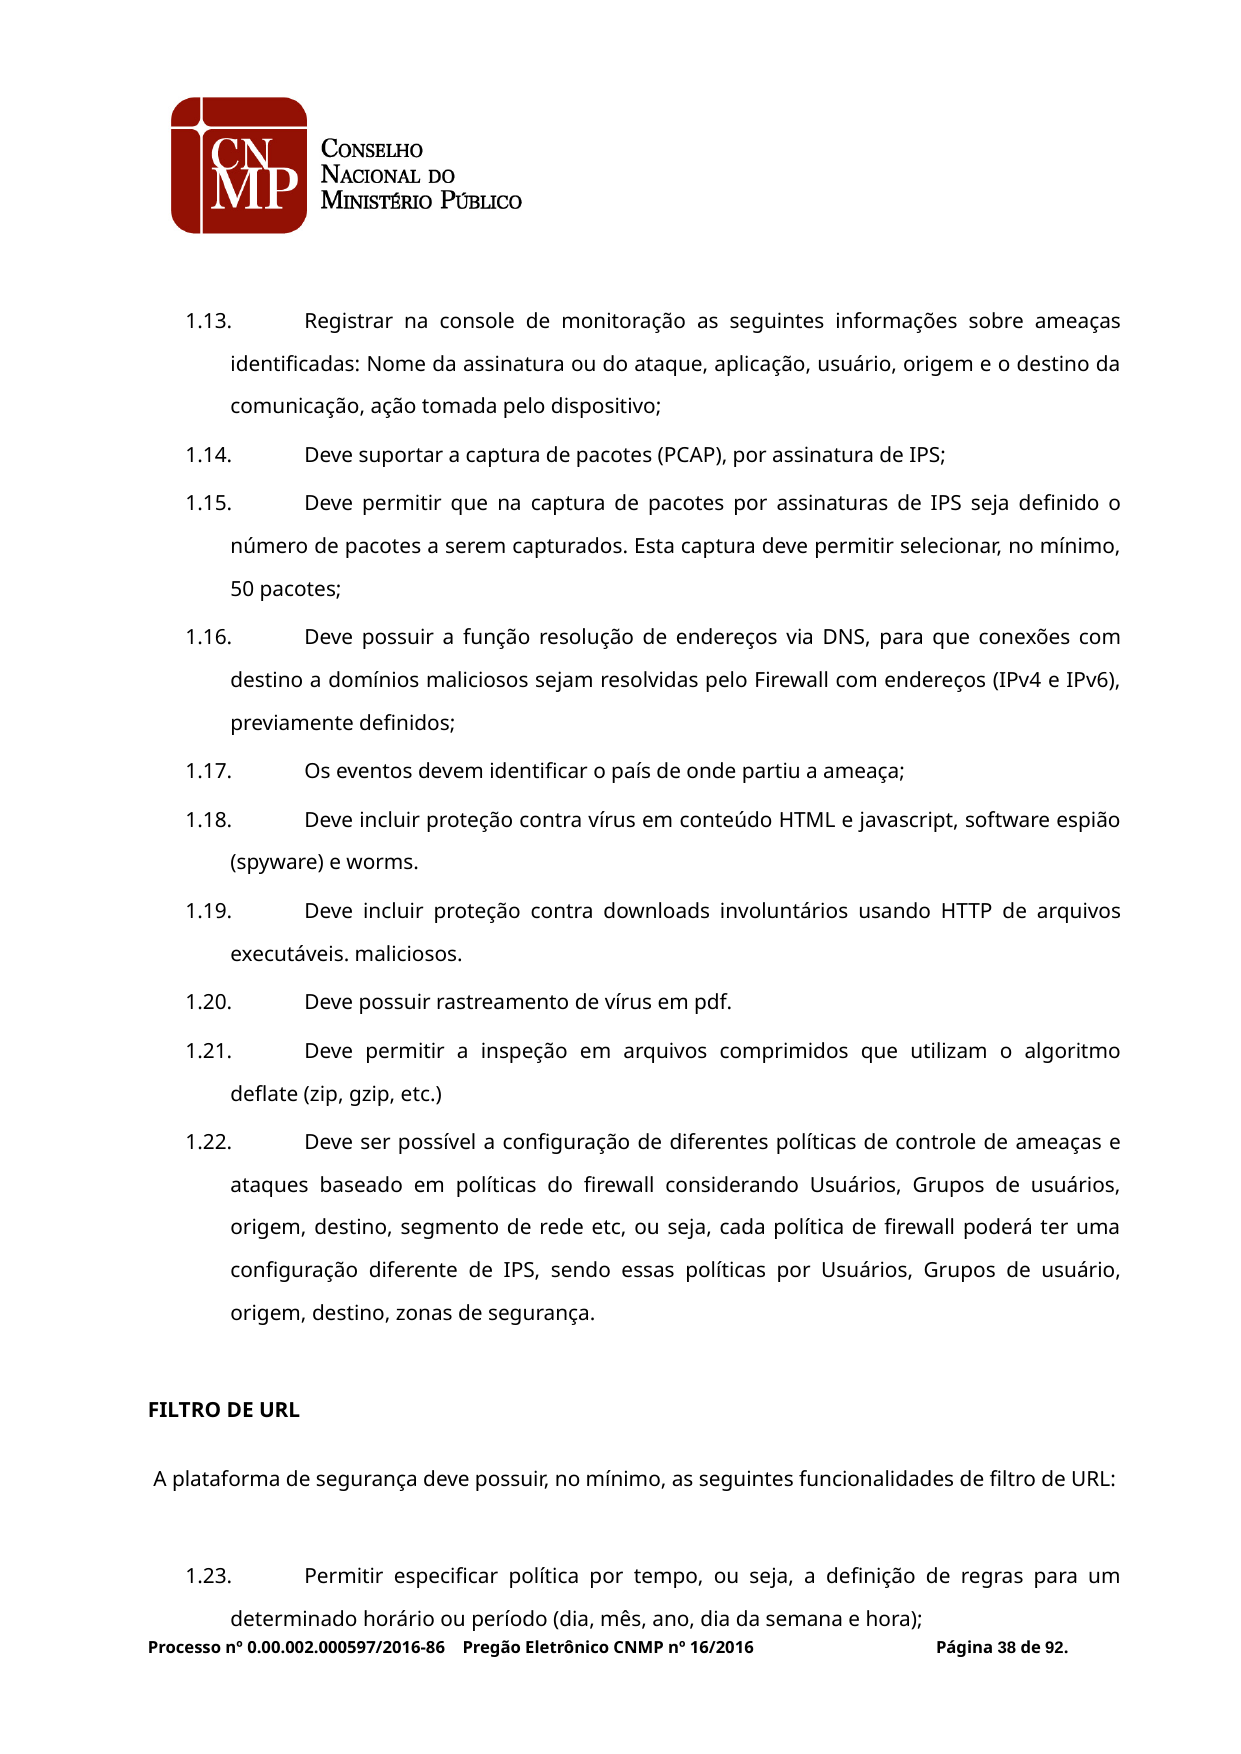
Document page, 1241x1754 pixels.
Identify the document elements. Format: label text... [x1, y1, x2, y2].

list Os eventos devem identificar o país de onde partiu a ameaça; [185, 756, 1122, 785]
list Deve possuir rastreamento de vírus em pdf. [185, 987, 1122, 1016]
list Registrar na console de monitoração as seguintes informações sobre ameaças identificadas: Nome da assinatura ou do ataque, aplicação, usuário, origem e o destino da comunicação, ação tomada pelo dispositivo; [185, 306, 1122, 420]
list Deve incluir proteção contra vírus em conteúdo HTML e javascript, software espião (spyware) e worms. [185, 805, 1122, 876]
list Deve ser possível a configuração de diferentes políticas de controle de ameaças e ataques baseado em políticas do firewall considerando Usuários, Grupos de usuários, origem, destino, segmento de rede etc, ou seja, cada política de firewall poderá ter uma configuração diferente de IPS, sendo essas políticas por Usuários, Grupos de usuário, origem, destino, zonas de segurança. [185, 1127, 1122, 1326]
list Permitir especificar política por tempo, ou seja, a definição de regras para um determinado horário ou período (dia, mês, ano, dia da semana e hora); [185, 1561, 1122, 1632]
picture [147, 75, 537, 255]
list Deve possuir a função resolução de endereços via DNS, para que conexões com destino a domínios maliciosos sejam resolvidas pelo Firewall com endereços (IPv4 e IPv6), previamente definidos; [185, 622, 1122, 736]
text A plataforma de segurança deve possuir, no mínimo, as seguintes funcionalidades de filtro de URL: [148, 1464, 1122, 1492]
list Deve suportar a captura de pacotes (PCAP), por assinatura de IPS; [185, 440, 1122, 468]
text FILTRO DE URL [148, 1395, 1122, 1423]
list Deve permitir que na captura de pacotes por assinaturas de IPS seja definido o número de pacotes a serem capturados. Esta captura deve permitir selecionar, no mínimo, 50 pacotes; [185, 488, 1122, 602]
list Deve permitir a inspeção em arquivos comprimidos que utilizam o algoritmo deflate (zip, gzip, etc.) [185, 1036, 1122, 1107]
list Deve incluir proteção contra downloads involuntários usando HTTP de arquivos executáveis. maliciosos. [185, 896, 1122, 967]
